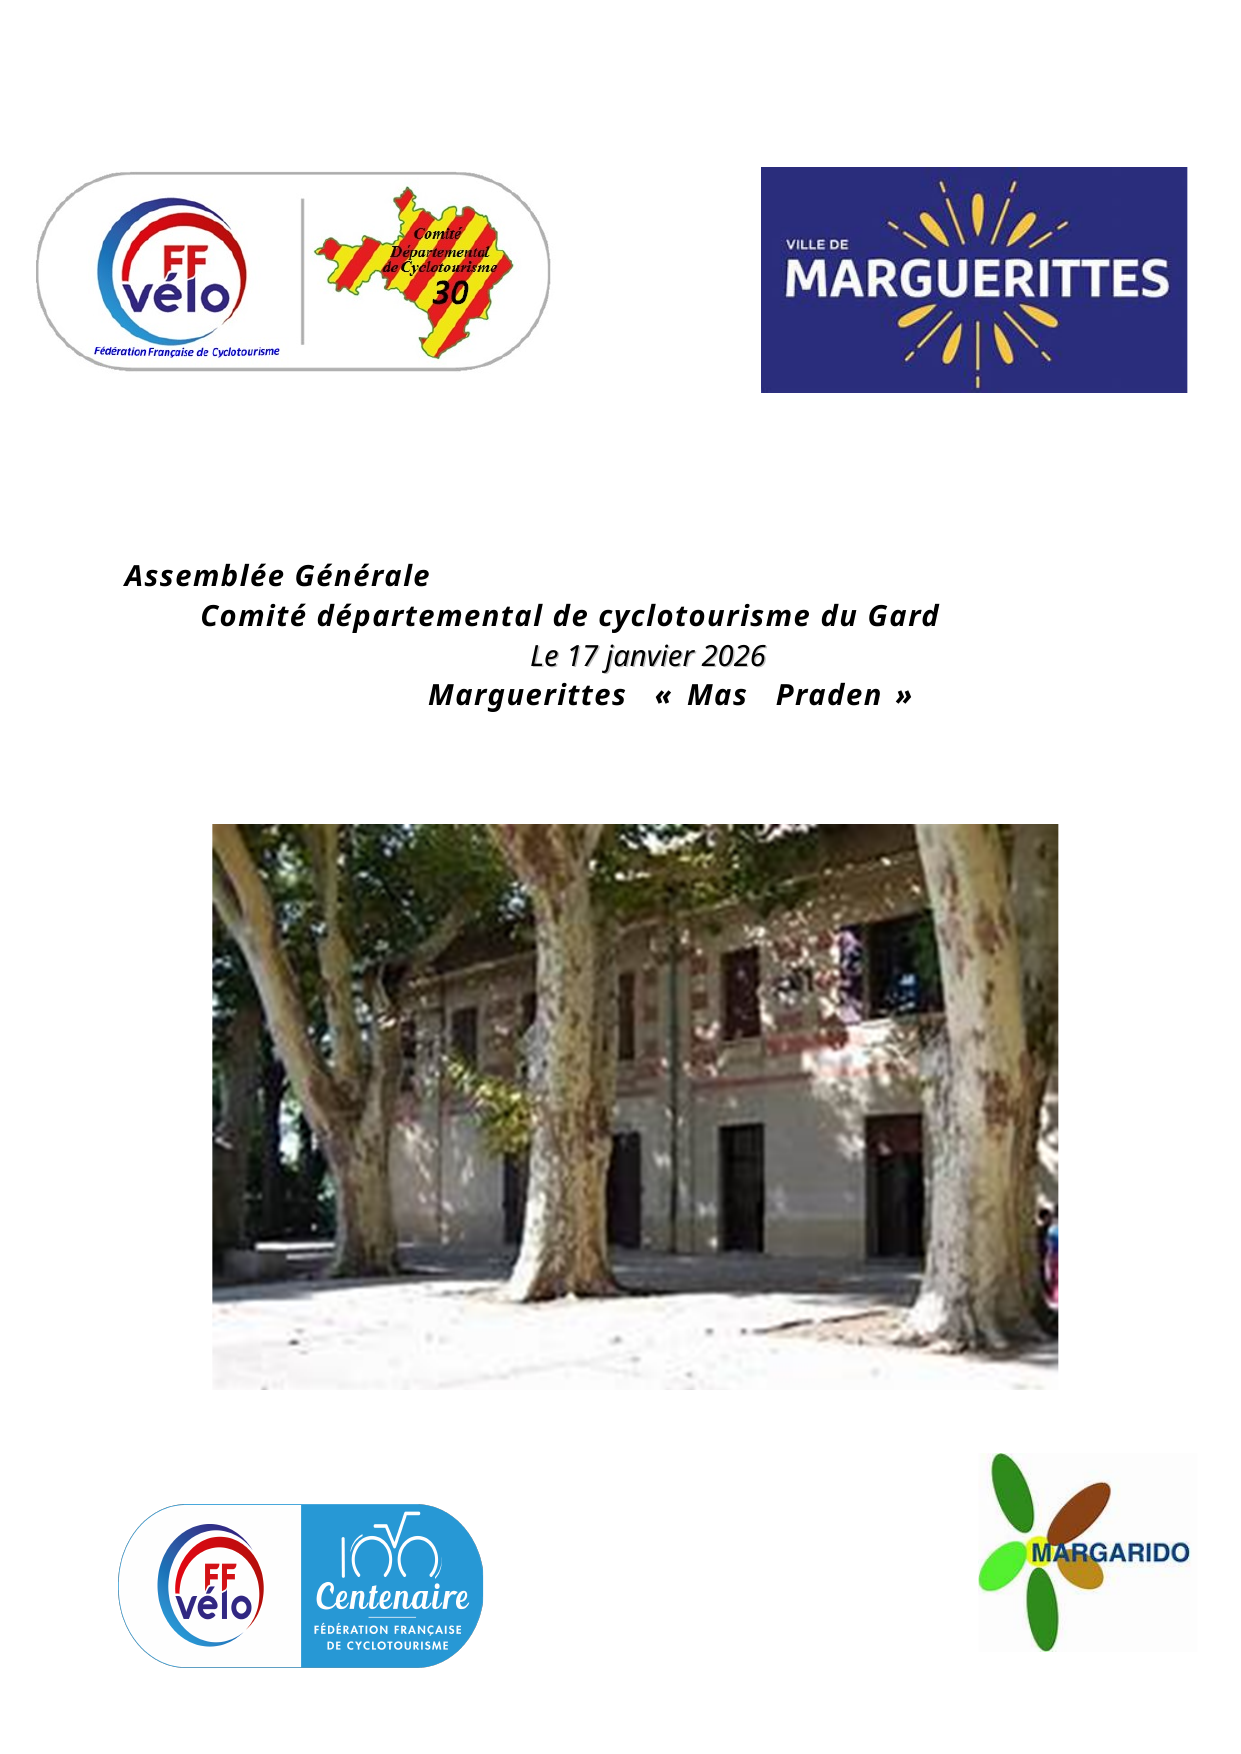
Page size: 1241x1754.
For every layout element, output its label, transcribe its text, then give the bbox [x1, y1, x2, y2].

subtitle Le 17 janvier 2026 [118, 635, 1122, 675]
subtitle Marguerittes « Mas Praden » [118, 675, 1122, 714]
subtitle Assemblée Générale [118, 556, 1122, 595]
subtitle Comité départemental de cyclotourisme du Gard [118, 595, 1122, 635]
